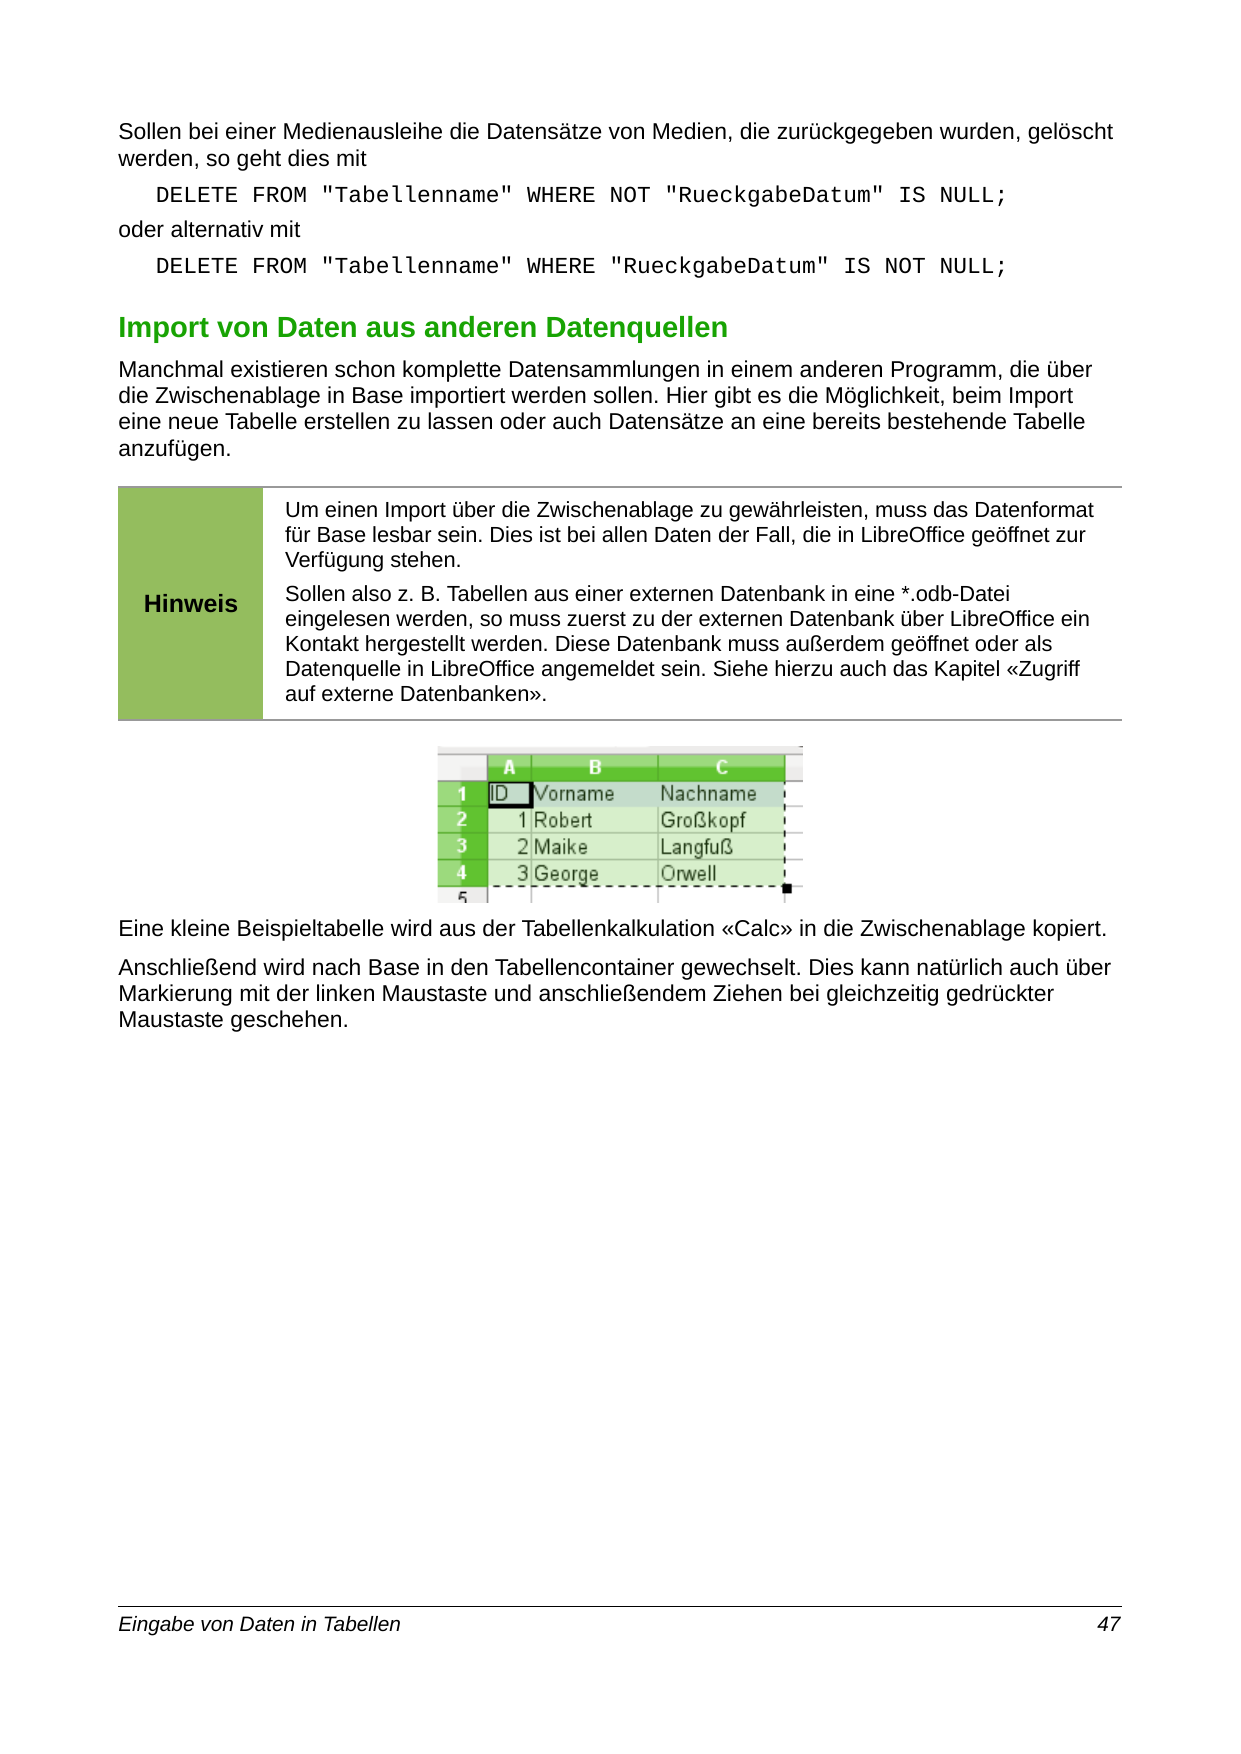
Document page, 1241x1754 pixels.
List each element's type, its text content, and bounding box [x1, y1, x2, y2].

text oder alternativ mit [118, 216, 1122, 242]
text Manchmal existieren schon komplette Datensammlungen in einem anderen Programm, die über die Zwischenablage in Base importiert werden sollen. Hier gibt es die Möglichkeit, beim Import eine neue Tabelle erstellen zu lassen oder auch Datensätze an eine bereits bestehende Tabelle anzufügen. [118, 356, 1122, 461]
text Sollen bei einer Medienausleihe die Datensätze von Medien, die zurückgegeben wurden, gelöscht werden, so geht dies mit [118, 118, 1122, 171]
text Anschließend wird nach Base in den Tabellencontainer gewechselt. Dies kann natürlich auch über Markierung mit der linken Maustaste und anschließendem Ziehen bei gleichzeitig gedrückter Maustaste geschehen. [118, 954, 1122, 1033]
text DELETE FROM "Tabellenname" WHERE NOT "RueckgabeDatum" IS NULL; [156, 183, 1122, 209]
picture [437, 746, 803, 903]
table_header Hinweis [118, 488, 263, 719]
table_header Um einen Import über die Zwischenablage zu gewährleisten, muss das Datenformat für Base lesbar sein. Dies ist bei allen Daten der Fall, die in LibreOffice geöffnet zur Verfügung stehen. Sollen also z. B. Tabellen aus einer externen Datenbank in eine *.odb-Datei eingelesen werden, so muss zuerst zu der externen Datenbank über LibreOffice ein Kontakt hergestellt werden. Diese Datenbank muss außerdem geöffnet oder als Datenquelle in LibreOffice angemeldet sein. Siehe hierzu auch das Kapitel «Zugriff auf externe Datenbanken». [264, 488, 1122, 719]
text Eine kleine Beispieltabelle wird aus der Tabellenkalkulation «Calc» in die Zwischenablage kopiert. [118, 915, 1122, 941]
text DELETE FROM "Tabellenname" WHERE "RueckgabeDatum" IS NOT NULL; [156, 254, 1122, 280]
subtitle Import von Daten aus anderen Datenquellen [118, 309, 1122, 343]
